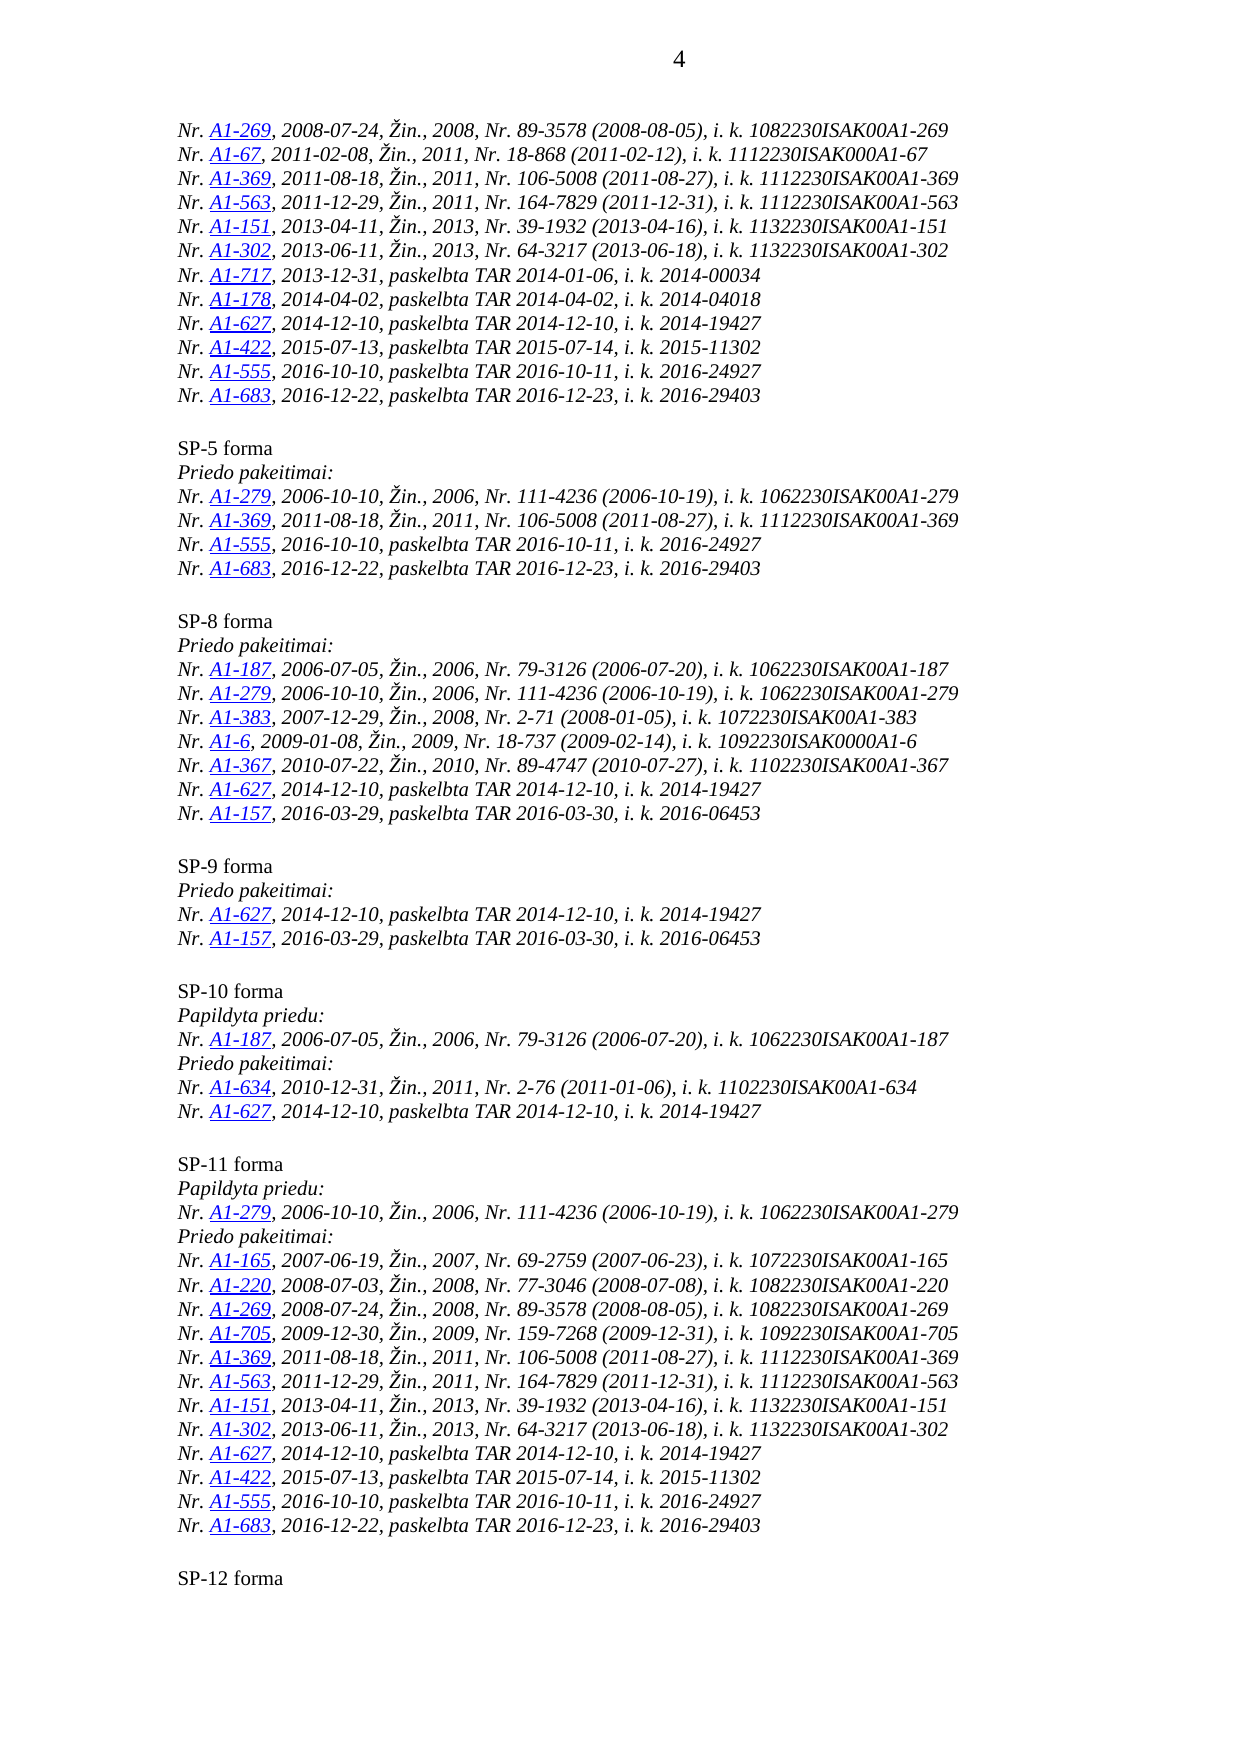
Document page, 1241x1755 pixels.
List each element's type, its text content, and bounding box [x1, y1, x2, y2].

text Nr. A1-555, 2016-10-10, paskelbta TAR 2016-10-11, i. k. 2016-24927 [177, 1489, 1181, 1513]
text Nr. A1-279, 2006-10-10, Žin., 2006, Nr. 111-4236 (2006-10-19), i. k. 1062230ISAK00A1-279 [177, 1200, 1181, 1224]
text Nr. A1-683, 2016-12-22, paskelbta TAR 2016-12-23, i. k. 2016-29403 [177, 383, 1181, 407]
text Priedo pakeitimai: [177, 1224, 1181, 1248]
text Priedo pakeitimai: [177, 633, 1181, 657]
text Nr. A1-683, 2016-12-22, paskelbta TAR 2016-12-23, i. k. 2016-29403 [177, 1513, 1181, 1537]
text Nr. A1-555, 2016-10-10, paskelbta TAR 2016-10-11, i. k. 2016-24927 [177, 532, 1181, 556]
text Nr. A1-269, 2008-07-24, Žin., 2008, Nr. 89-3578 (2008-08-05), i. k. 1082230ISAK00A1-269 [177, 118, 1181, 142]
text Nr. A1-627, 2014-12-10, paskelbta TAR 2014-12-10, i. k. 2014-19427 [177, 1441, 1181, 1465]
text Nr. A1-422, 2015-07-13, paskelbta TAR 2015-07-14, i. k. 2015-11302 [177, 1465, 1181, 1489]
text Nr. A1-6, 2009-01-08, Žin., 2009, Nr. 18-737 (2009-02-14), i. k. 1092230ISAK0000A1-6 [177, 729, 1181, 753]
text Nr. A1-627, 2014-12-10, paskelbta TAR 2014-12-10, i. k. 2014-19427 [177, 311, 1181, 335]
text Nr. A1-302, 2013-06-11, Žin., 2013, Nr. 64-3217 (2013-06-18), i. k. 1132230ISAK00A1-302 [177, 238, 1181, 262]
text SP-12 forma [177, 1566, 1181, 1590]
text SP-9 forma [177, 854, 1181, 878]
text Nr. A1-157, 2016-03-29, paskelbta TAR 2016-03-30, i. k. 2016-06453 [177, 926, 1181, 950]
text SP-11 forma [177, 1152, 1181, 1176]
text Priedo pakeitimai: [177, 460, 1181, 484]
text Nr. A1-151, 2013-04-11, Žin., 2013, Nr. 39-1932 (2013-04-16), i. k. 1132230ISAK00A1-151 [177, 1393, 1181, 1417]
text Nr. A1-422, 2015-07-13, paskelbta TAR 2015-07-14, i. k. 2015-11302 [177, 335, 1181, 359]
text Nr. A1-705, 2009-12-30, Žin., 2009, Nr. 159-7268 (2009-12-31), i. k. 1092230ISAK00A1-705 [177, 1321, 1181, 1345]
text Nr. A1-563, 2011-12-29, Žin., 2011, Nr. 164-7829 (2011-12-31), i. k. 1112230ISAK00A1-563 [177, 1369, 1181, 1393]
text Nr. A1-187, 2006-07-05, Žin., 2006, Nr. 79-3126 (2006-07-20), i. k. 1062230ISAK00A1-187 [177, 657, 1181, 681]
text Nr. A1-187, 2006-07-05, Žin., 2006, Nr. 79-3126 (2006-07-20), i. k. 1062230ISAK00A1-187 [177, 1027, 1181, 1051]
text Nr. A1-717, 2013-12-31, paskelbta TAR 2014-01-06, i. k. 2014-00034 [177, 262, 1181, 287]
text SP-5 forma [177, 436, 1181, 460]
text Nr. A1-157, 2016-03-29, paskelbta TAR 2016-03-30, i. k. 2016-06453 [177, 801, 1181, 825]
text Nr. A1-627, 2014-12-10, paskelbta TAR 2014-12-10, i. k. 2014-19427 [177, 902, 1181, 926]
text Nr. A1-220, 2008-07-03, Žin., 2008, Nr. 77-3046 (2008-07-08), i. k. 1082230ISAK00A1-220 [177, 1272, 1181, 1297]
text Nr. A1-627, 2014-12-10, paskelbta TAR 2014-12-10, i. k. 2014-19427 [177, 1099, 1181, 1123]
text Nr. A1-383, 2007-12-29, Žin., 2008, Nr. 2-71 (2008-01-05), i. k. 1072230ISAK00A1-383 [177, 705, 1181, 729]
text Nr. A1-367, 2010-07-22, Žin., 2010, Nr. 89-4747 (2010-07-27), i. k. 1102230ISAK00A1-367 [177, 753, 1181, 777]
text Papildyta priedu: [177, 1003, 1181, 1027]
text Priedo pakeitimai: [177, 1051, 1181, 1075]
text Nr. A1-178, 2014-04-02, paskelbta TAR 2014-04-02, i. k. 2014-04018 [177, 287, 1181, 311]
text Nr. A1-279, 2006-10-10, Žin., 2006, Nr. 111-4236 (2006-10-19), i. k. 1062230ISAK00A1-279 [177, 681, 1181, 705]
text Nr. A1-627, 2014-12-10, paskelbta TAR 2014-12-10, i. k. 2014-19427 [177, 777, 1181, 801]
text SP-10 forma [177, 979, 1181, 1003]
text Nr. A1-683, 2016-12-22, paskelbta TAR 2016-12-23, i. k. 2016-29403 [177, 556, 1181, 580]
text Nr. A1-369, 2011-08-18, Žin., 2011, Nr. 106-5008 (2011-08-27), i. k. 1112230ISAK00A1-369 [177, 166, 1181, 190]
text Papildyta priedu: [177, 1176, 1181, 1200]
text Nr. A1-269, 2008-07-24, Žin., 2008, Nr. 89-3578 (2008-08-05), i. k. 1082230ISAK00A1-269 [177, 1297, 1181, 1321]
text SP-8 forma [177, 609, 1181, 633]
text Nr. A1-151, 2013-04-11, Žin., 2013, Nr. 39-1932 (2013-04-16), i. k. 1132230ISAK00A1-151 [177, 214, 1181, 238]
text Nr. A1-302, 2013-06-11, Žin., 2013, Nr. 64-3217 (2013-06-18), i. k. 1132230ISAK00A1-302 [177, 1417, 1181, 1441]
text Nr. A1-369, 2011-08-18, Žin., 2011, Nr. 106-5008 (2011-08-27), i. k. 1112230ISAK00A1-369 [177, 508, 1181, 532]
text Nr. A1-563, 2011-12-29, Žin., 2011, Nr. 164-7829 (2011-12-31), i. k. 1112230ISAK00A1-563 [177, 190, 1181, 214]
text Nr. A1-165, 2007-06-19, Žin., 2007, Nr. 69-2759 (2007-06-23), i. k. 1072230ISAK00A1-165 [177, 1248, 1181, 1272]
text Nr. A1-67, 2011-02-08, Žin., 2011, Nr. 18-868 (2011-02-12), i. k. 1112230ISAK000A1-67 [177, 142, 1181, 166]
text Nr. A1-555, 2016-10-10, paskelbta TAR 2016-10-11, i. k. 2016-24927 [177, 359, 1181, 383]
text Nr. A1-369, 2011-08-18, Žin., 2011, Nr. 106-5008 (2011-08-27), i. k. 1112230ISAK00A1-369 [177, 1345, 1181, 1369]
text Nr. A1-279, 2006-10-10, Žin., 2006, Nr. 111-4236 (2006-10-19), i. k. 1062230ISAK00A1-279 [177, 484, 1181, 508]
text Nr. A1-634, 2010-12-31, Žin., 2011, Nr. 2-76 (2011-01-06), i. k. 1102230ISAK00A1-634 [177, 1075, 1181, 1099]
text Priedo pakeitimai: [177, 878, 1181, 902]
